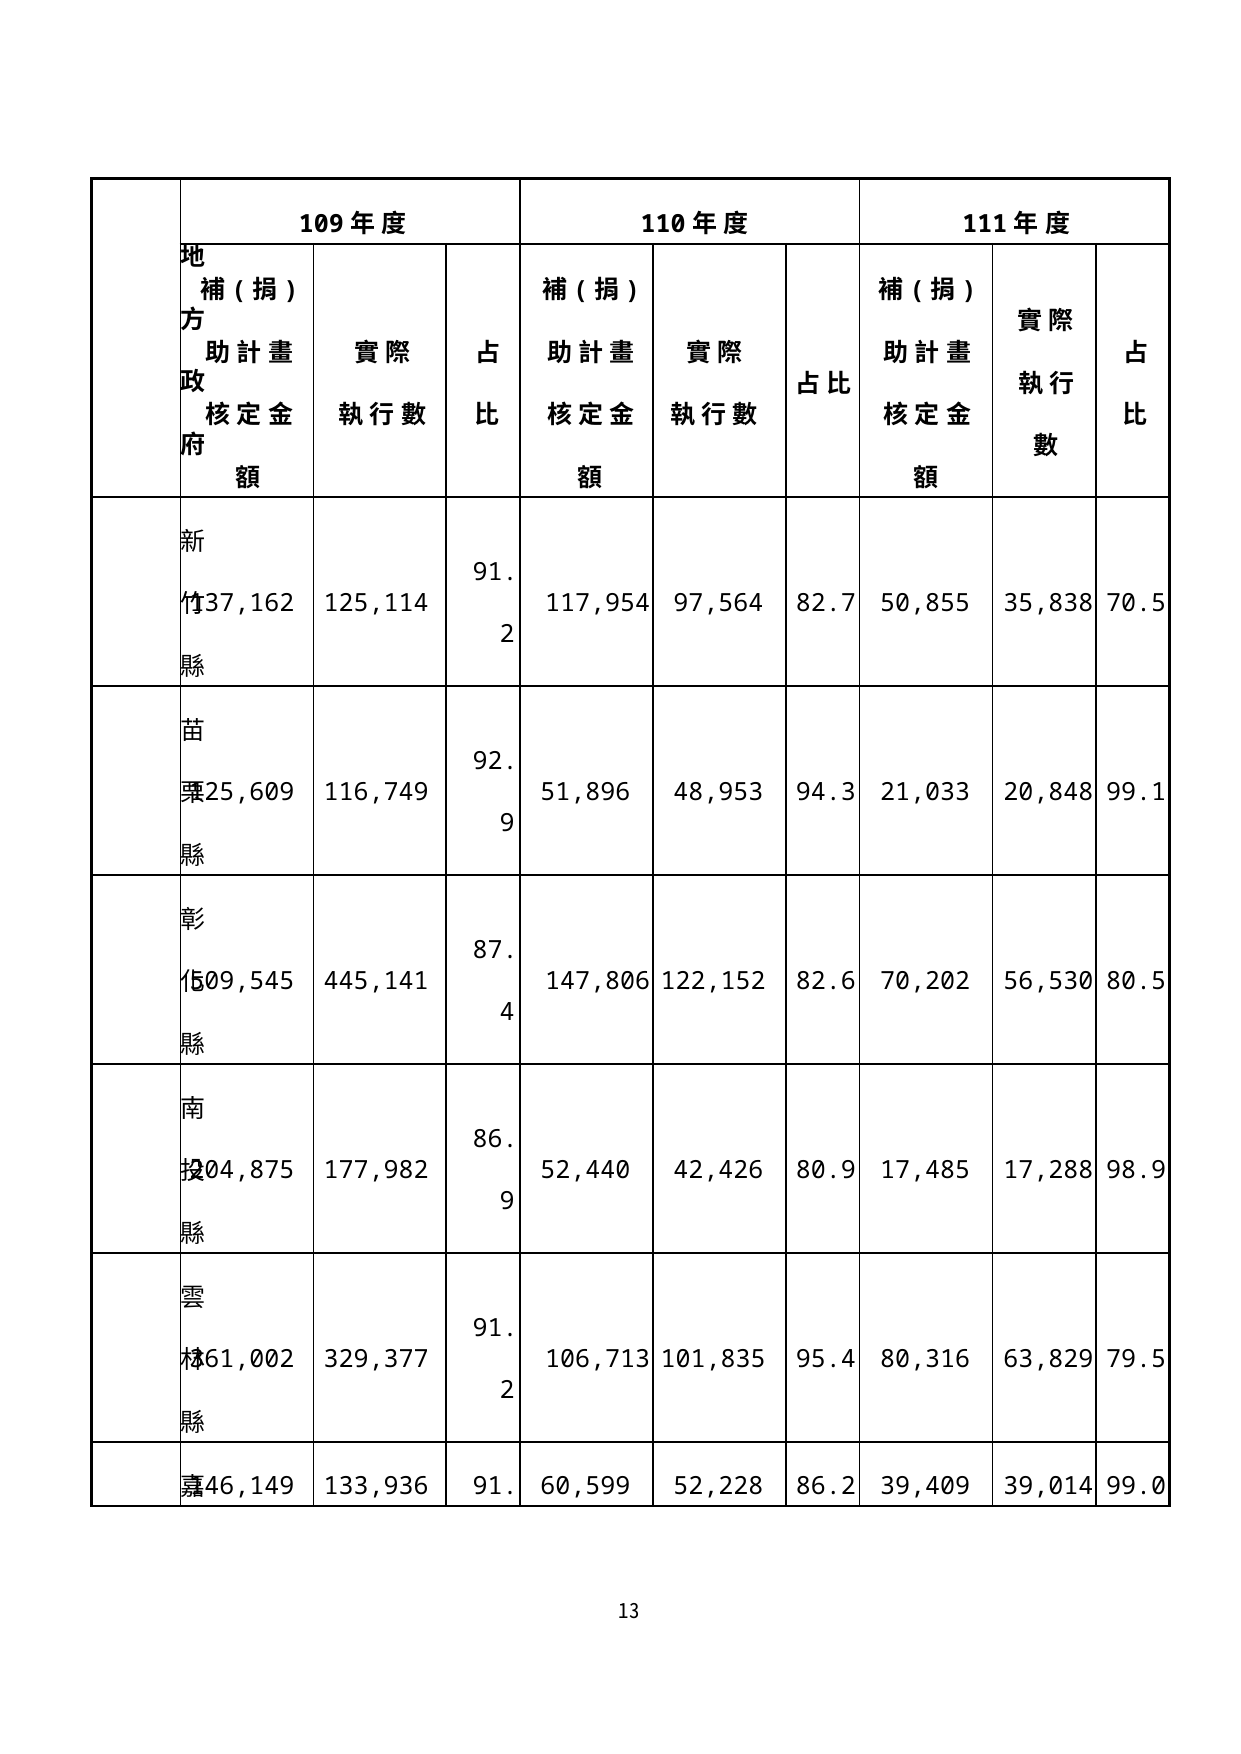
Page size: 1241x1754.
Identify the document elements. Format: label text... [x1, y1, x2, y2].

table_cell 147,806 [521, 876, 652, 1063]
table_cell 35,838 [993, 498, 1095, 685]
table_cell 嘉義市 [93, 1443, 180, 1505]
table_cell 86.9 [447, 1065, 519, 1252]
table_cell 97,564 [654, 498, 785, 685]
table_cell 91. [447, 1443, 519, 1505]
table_cell 98.9 [1097, 1065, 1168, 1252]
table_cell 133,936 [314, 1443, 445, 1505]
table_cell 445,141 [314, 876, 445, 1063]
table_cell 39,409 [860, 1443, 992, 1505]
table_cell 占比 [787, 245, 859, 496]
table_cell 彰化縣 [93, 876, 180, 1063]
table_header 地方 政府 [93, 180, 180, 496]
table_cell 86.2 [787, 1443, 859, 1505]
table_cell 87.4 [447, 876, 519, 1063]
table_cell 52,440 [521, 1065, 652, 1252]
table_cell 125,609 [181, 687, 313, 874]
table_cell 51,896 [521, 687, 652, 874]
table_header 110年度 [521, 180, 859, 243]
table_cell 91.2 [447, 498, 519, 685]
table_cell 146,149 [181, 1443, 313, 1505]
table_cell 補(捐)助計畫核定金額 [521, 245, 652, 496]
table_cell 70.5 [1097, 498, 1168, 685]
table_cell 70,202 [860, 876, 992, 1063]
table_cell 占比 [1097, 245, 1168, 496]
table_cell 80.5 [1097, 876, 1168, 1063]
table_cell 117,954 [521, 498, 652, 685]
table_cell 99.0 [1097, 1443, 1168, 1505]
table_cell 82.7 [787, 498, 859, 685]
table_cell 106,713 [521, 1254, 652, 1441]
table_cell 雲林縣 [93, 1254, 180, 1441]
table_cell 116,749 [314, 687, 445, 874]
table_cell 20,848 [993, 687, 1095, 874]
table_cell 52,228 [654, 1443, 785, 1505]
table_cell 92.9 [447, 687, 519, 874]
table_cell 60,599 [521, 1443, 652, 1505]
table_cell 101,835 [654, 1254, 785, 1441]
table_cell 苗栗縣 [93, 687, 180, 874]
table_cell 177,982 [314, 1065, 445, 1252]
table_cell 79.5 [1097, 1254, 1168, 1441]
table_cell 63,829 [993, 1254, 1095, 1441]
table_cell 122,152 [654, 876, 785, 1063]
table_cell 占比 [447, 245, 519, 496]
table_cell 21,033 [860, 687, 992, 874]
table_cell 17,288 [993, 1065, 1095, 1252]
table_cell 補(捐)助計畫核定金額 [181, 245, 313, 496]
table_cell 125,114 [314, 498, 445, 685]
table_cell 補(捐)助計畫核定金額 [860, 245, 992, 496]
table_cell 實際 執行數 [993, 245, 1095, 496]
table_cell 實際 執行數 [314, 245, 445, 496]
table_cell 南投縣 [93, 1065, 180, 1252]
table_header 109年度 [181, 180, 519, 243]
table_cell 94.3 [787, 687, 859, 874]
table_cell 17,485 [860, 1065, 992, 1252]
table_cell 80.9 [787, 1065, 859, 1252]
table_cell 56,530 [993, 876, 1095, 1063]
table_cell 80,316 [860, 1254, 992, 1441]
table_header 111年度 [860, 180, 1168, 243]
table_cell 82.6 [787, 876, 859, 1063]
table_cell 361,002 [181, 1254, 313, 1441]
table_cell 204,875 [181, 1065, 313, 1252]
table_cell 91.2 [447, 1254, 519, 1441]
table_cell 509,545 [181, 876, 313, 1063]
table_cell 48,953 [654, 687, 785, 874]
table_cell 95.4 [787, 1254, 859, 1441]
table_cell 42,426 [654, 1065, 785, 1252]
table_cell 新竹縣 [93, 498, 180, 685]
table_cell 實際 執行數 [654, 245, 785, 496]
table_cell 99.1 [1097, 687, 1168, 874]
table_cell 50,855 [860, 498, 992, 685]
table_cell 137,162 [181, 498, 313, 685]
table_cell 39,014 [993, 1443, 1095, 1505]
table_cell 329,377 [314, 1254, 445, 1441]
